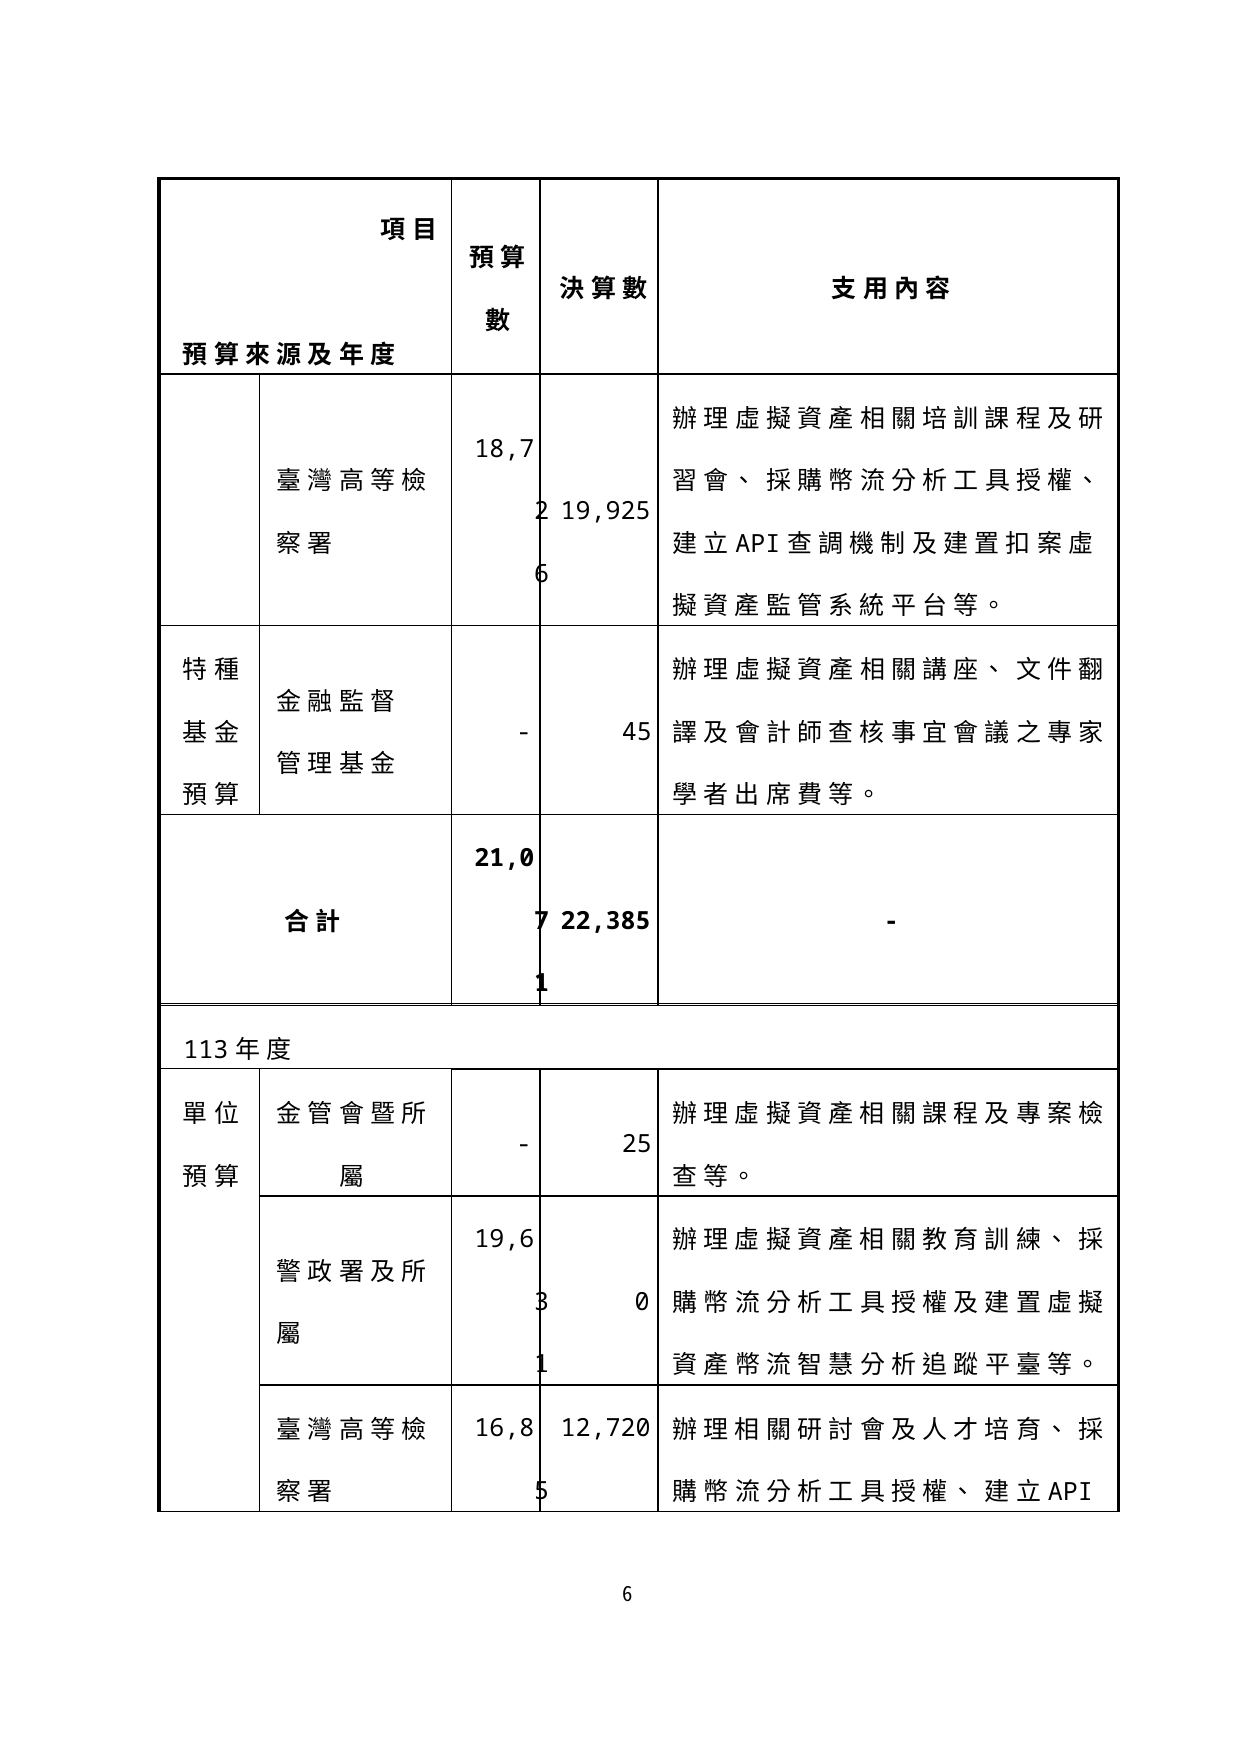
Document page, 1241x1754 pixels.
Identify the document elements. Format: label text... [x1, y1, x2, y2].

table_cell 辦理虛擬資產相關培訓課程及研習會、採購幣流分析工具授權、建立API查調機制及建置扣案虛擬資產監管系統平台等。 [659, 375, 1117, 624]
table_cell 45 [541, 626, 657, 814]
table_header 預算數 [452, 180, 539, 373]
table_cell 19,631 [452, 1197, 539, 1384]
table_cell 辦理虛擬資產相關教育訓練、採購幣流分析工具授權及建置虛擬資產幣流智慧分析追蹤平臺等。 [659, 1197, 1117, 1384]
table_cell 113年度 [161, 1006, 1117, 1068]
table_cell 辦理相關研討會及人才培育、採購幣流分析工具授權、建立API [659, 1386, 1117, 1511]
table_cell 16,850 [452, 1386, 539, 1511]
table_cell - [659, 815, 1117, 1003]
table_cell 18,726 [452, 375, 539, 624]
table_cell 金融監督 管理基金 [260, 626, 451, 814]
table_cell 25 [541, 1070, 657, 1195]
table_header 支用內容 [659, 180, 1117, 373]
table_cell 臺灣高等檢察署 [260, 375, 451, 624]
table_cell 12,720 [541, 1386, 657, 1511]
table_cell 辦理虛擬資產相關課程及專案檢查等。 [659, 1070, 1117, 1195]
table_cell 金管會暨所屬 [260, 1069, 451, 1195]
table_cell - [452, 1070, 539, 1195]
table_header 決算數 [541, 180, 657, 373]
table_cell 臺灣高等檢察署 [260, 1386, 451, 1511]
table_cell 辦理虛擬資產相關講座、文件翻譯及會計師查核事宜會議之專家學者出席費等。 [659, 626, 1117, 814]
table_cell 特種基金預算 [161, 626, 259, 814]
table_cell 21,071 [452, 815, 539, 1003]
table_cell 警政署及所屬 [260, 1197, 451, 1384]
table_cell 0 [541, 1197, 657, 1384]
table_cell 22,385 [541, 815, 657, 1003]
table_cell - [452, 626, 539, 814]
table_cell 單位 預算 [161, 1069, 259, 1511]
table_cell 合計 [161, 815, 451, 1003]
table_header 項目 預算來源及年度 [161, 180, 451, 373]
table_cell [161, 375, 259, 624]
table_cell 19,925 [541, 375, 657, 624]
